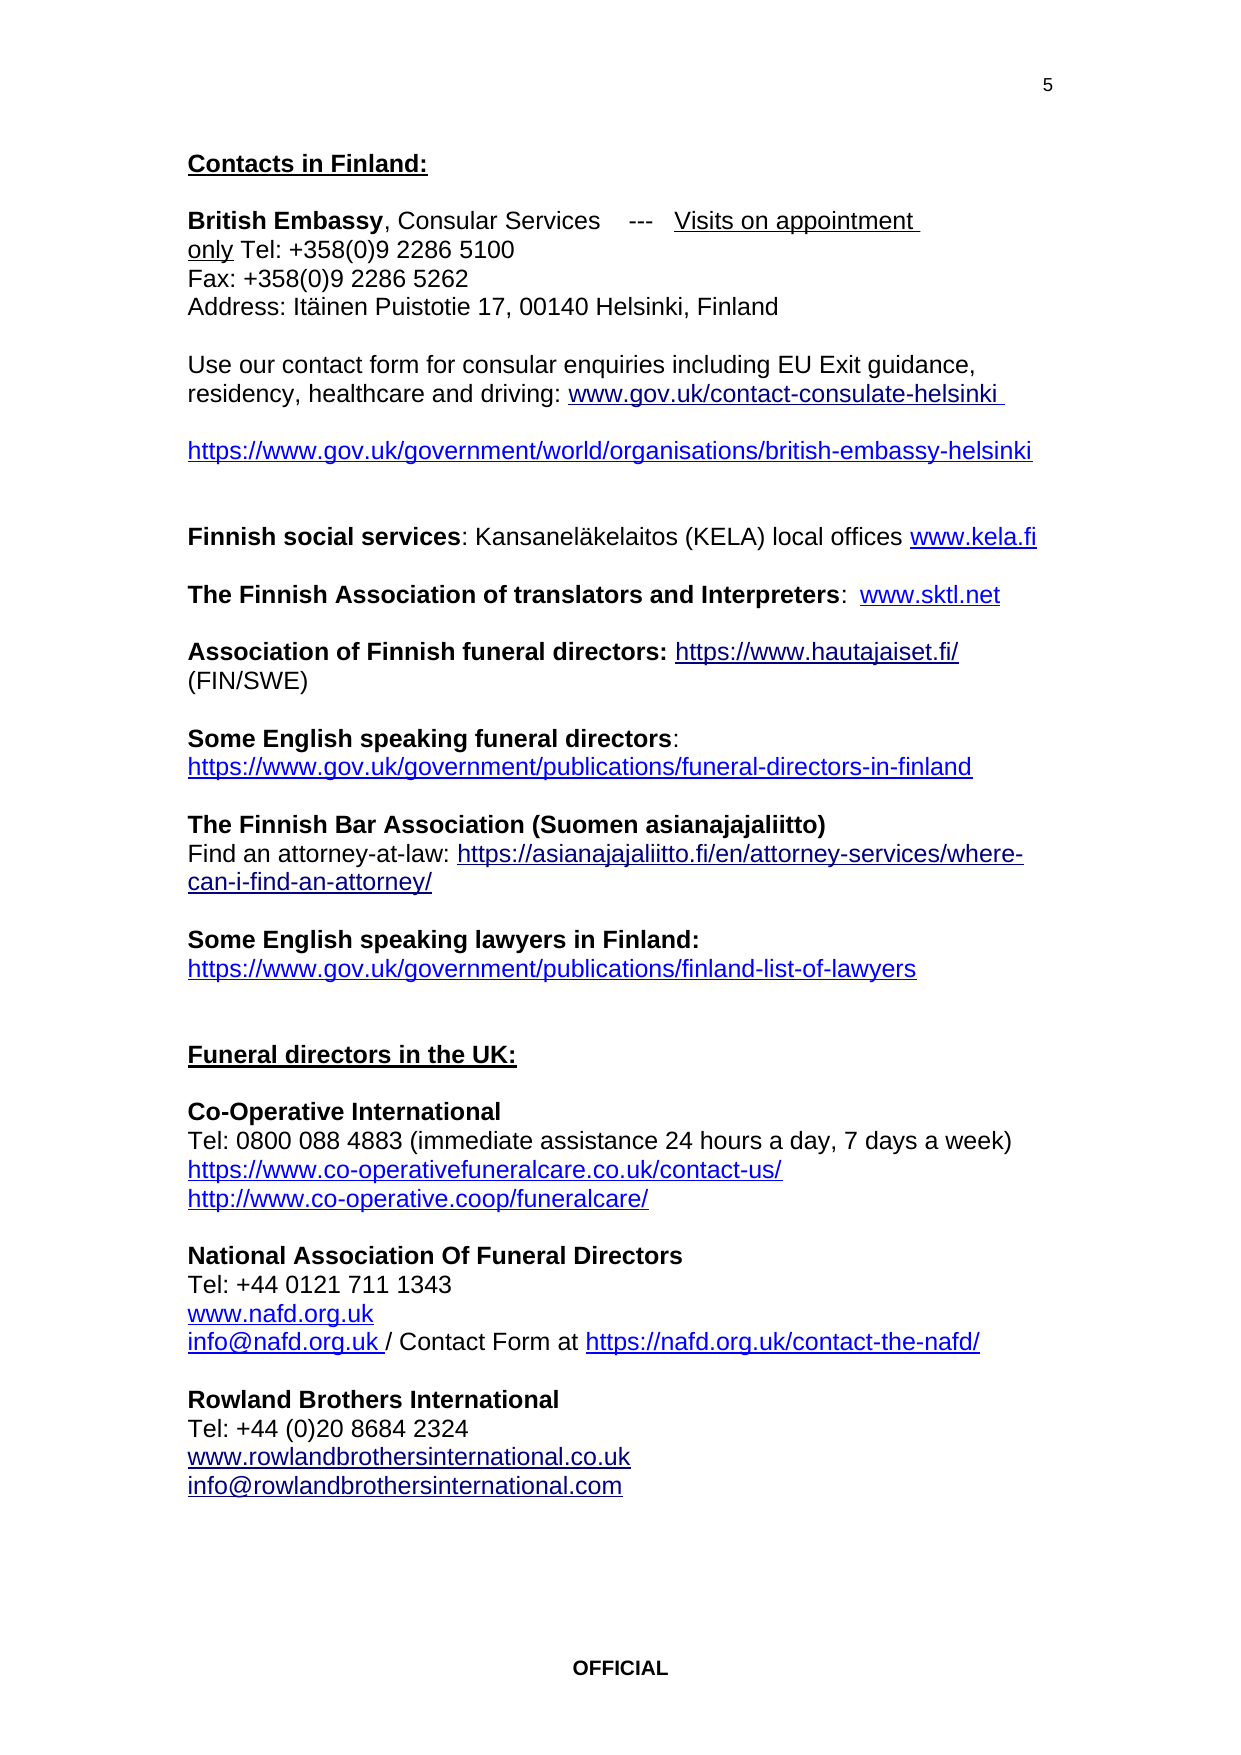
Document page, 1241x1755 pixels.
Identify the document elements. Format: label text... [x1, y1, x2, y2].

text Tel: 0800 088 4883 (immediate assistance 24 hours a day, 7 days a week) https://www.co-operativefuneralcare.co.uk/contact-us/ [187, 1126, 1014, 1184]
text Use our contact form for consular enquiries including EU Exit guidance, residency, healthcare and driving: www.gov.uk/contact-consulate-helsinki [187, 350, 1033, 407]
text www.rowlandbrothersinternational.co.uk info@rowlandbrothersinternational.com [187, 1442, 633, 1500]
text https://www.gov.uk/government/publications/finland-list-of-lawyers [187, 954, 1066, 982]
subtitle Funeral directors in the UK: [187, 1040, 1066, 1069]
text Co-Operative International [187, 1097, 1066, 1126]
text The Finnish Association of translators and Interpreters: www.sktl.net [187, 580, 1066, 609]
text Some English speaking funeral directors: https://www.gov.uk/government/publications/funeral-directors-in-finland [187, 724, 973, 777]
text Tel: +44 (0)20 8684 2324 [187, 1414, 1066, 1442]
text Tel: +44 0121 711 1343 [187, 1270, 1066, 1299]
text http://www.co-operative.coop/funeralcare/ [187, 1184, 1066, 1212]
text Association of Finnish funeral directors: https://www.hautajaiset.fi/ (FIN/SWE) [187, 637, 961, 695]
subtitle Some English speaking lawyers in Finland: [187, 925, 1066, 954]
text https://www.gov.uk/government/world/organisations/british-embassy-helsinki [187, 436, 1033, 461]
text Find an attorney-at-law: https://asianajajaliitto.fi/en/attorney-services/where- can-i-find-an-attorney/ [187, 839, 1025, 896]
text www.nafd.org.uk [187, 1299, 1066, 1327]
text Contacts in Finland: [187, 149, 1066, 177]
subtitle Rowland Brothers International [187, 1385, 1066, 1414]
subtitle The Finnish Bar Association (Suomen asianajajaliitto) [187, 810, 1066, 839]
text info@nafd.org.uk / Contact Form at https://nafd.org.uk/contact-the-nafd/ [187, 1327, 1066, 1356]
text Finnish social services: Kansaneläkelaitos (KELA) local offices www.kela.fi [187, 522, 1066, 551]
text Fax: +358(0)9 2286 5262 [187, 264, 1066, 292]
text British Embassy, Consular Services --- Visits on appointment only Tel: +358(0)9 2286 5100 [187, 206, 966, 264]
subtitle National Association Of Funeral Directors [187, 1241, 1066, 1270]
text Address: Itäinen Puistotie 17, 00140 Helsinki, Finland [187, 292, 1066, 321]
